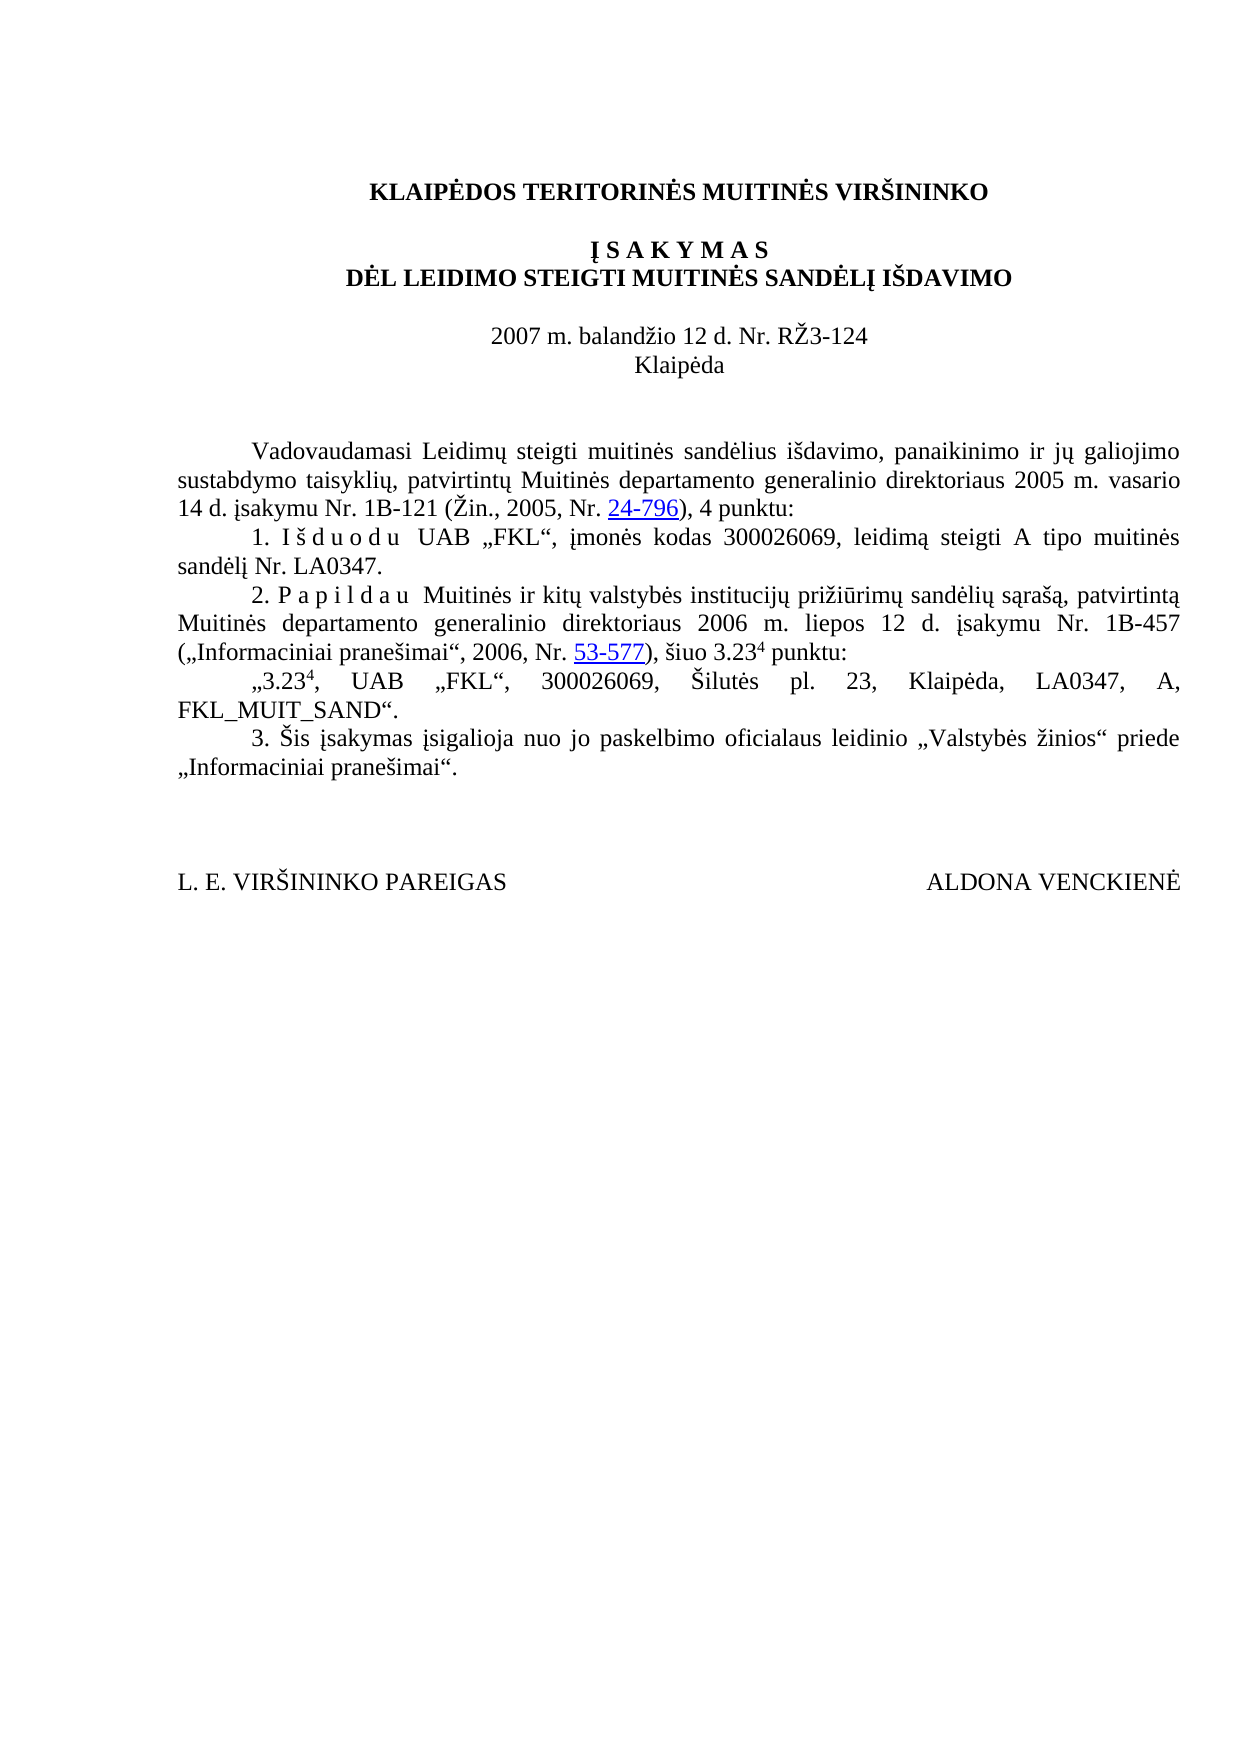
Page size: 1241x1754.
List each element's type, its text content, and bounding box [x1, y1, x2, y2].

text L. E. VIRŠININKO PAREIGAS ALDONA VENCKIENĖ [177, 867, 1181, 896]
text 3. Šis įsakymas įsigalioja nuo jo paskelbimo oficialaus leidinio „Valstybės žinios“ priede „Informaciniai pranešimai“. [177, 723, 1181, 781]
text 1. Išduodu UAB „FKL“, įmonės kodas 300026069, leidimą steigti A tipo muitinės sandėlį Nr. LA0347. [177, 522, 1181, 580]
text DĖL LEIDIMO STEIGTI MUITINĖS SANDĖLĮ IŠDAVIMO [177, 263, 1181, 292]
text „3.234, UAB „FKL“, 300026069, Šilutės pl. 23, Klaipėda, LA0347, A, FKL_MUIT_SAND“. [177, 666, 1181, 723]
text Klaipėda [177, 350, 1181, 378]
text KLAIPĖDOS TERITORINĖS MUITINĖS VIRŠININKO [177, 177, 1181, 206]
text Į S A K Y M A S [177, 235, 1181, 263]
text 2007 m. balandžio 12 d. Nr. RŽ3-124 [177, 321, 1181, 350]
text Vadovaudamasi Leidimų steigti muitinės sandėlius išdavimo, panaikinimo ir jų galiojimo sustabdymo taisyklių, patvirtintų Muitinės departamento generalinio direktoriaus 2005 m. vasario 14 d. įsakymu Nr. 1B-121 (Žin., 2005, Nr. 24-796), 4 punktu: [177, 436, 1181, 522]
text 2. Papildau Muitinės ir kitų valstybės institucijų prižiūrimų sandėlių sąrašą, patvirtintą Muitinės departamento generalinio direktoriaus 2006 m. liepos 12 d. įsakymu Nr. 1B-457 („Informaciniai pranešimai“, 2006, Nr. 53-577), šiuo 3.234 punktu: [177, 580, 1181, 666]
